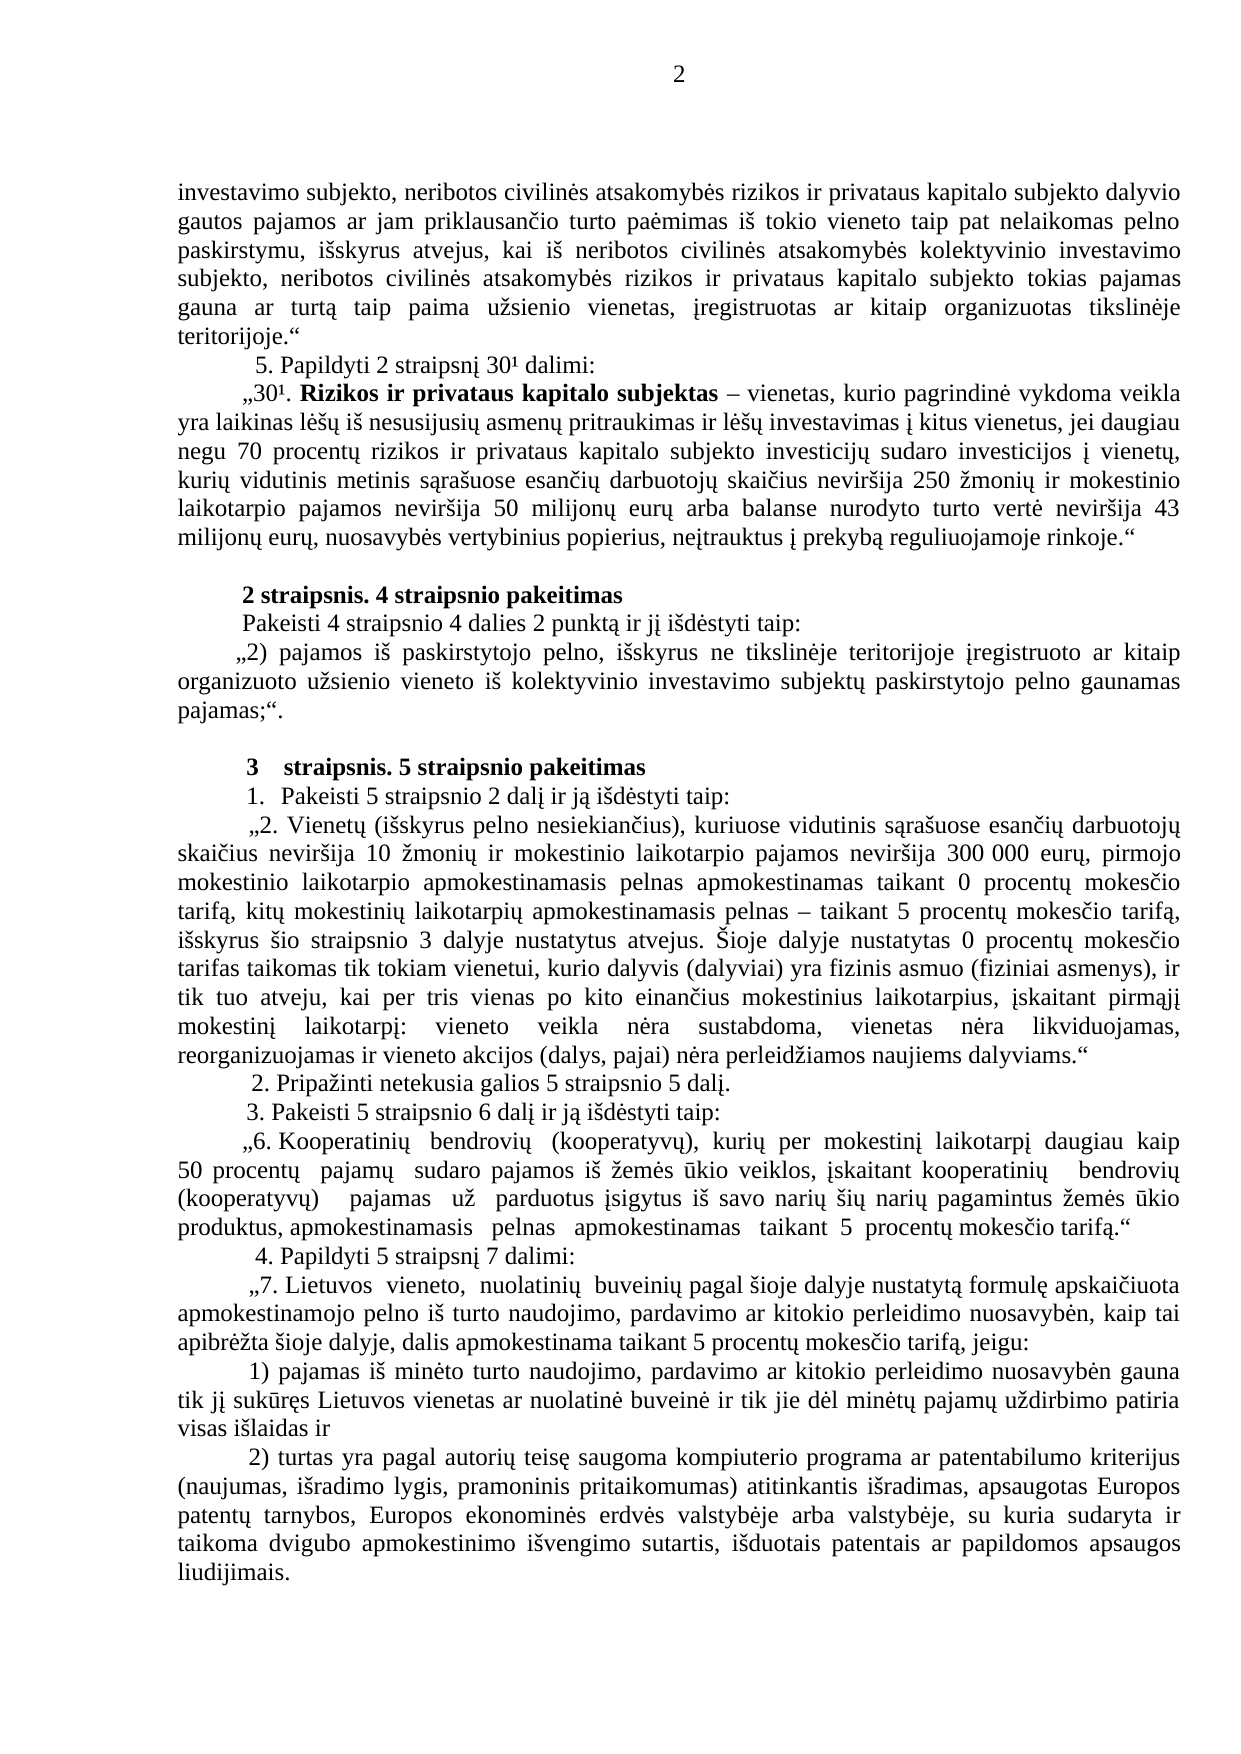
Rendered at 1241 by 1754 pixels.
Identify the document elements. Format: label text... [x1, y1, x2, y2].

text 3. Pakeisti 5 straipsnio 6 dalį ir ją išdėstyti taip: [246, 1097, 1181, 1126]
text 4. Papildyti 5 straipsnį 7 dalimi: [177, 1241, 1181, 1270]
text 3 straipsnis. 5 straipsnio pakeitimas [246, 752, 1181, 781]
text „30¹. Rizikos ir privataus kapitalo subjektas – vienetas, kurio pagrindinė vykdoma veikla yra laikinas lėšų iš nesusijusių asmenų pritraukimas ir lėšų investavimas į kitus vienetus, jei daugiau negu 70 procentų rizikos ir privataus kapitalo subjekto investicijų sudaro investicijos į vienetų, kurių vidutinis metinis sąrašuose esančių darbuotojų skaičius neviršija 250 žmonių ir mokestinio laikotarpio pajamos neviršija 50 milijonų eurų arba balanse nurodyto turto vertė neviršija 43 milijonų eurų, nuosavybės vertybinius popierius, neįtrauktus į prekybą reguliuojamoje rinkoje.“ [177, 378, 1181, 551]
text 1) pajamas iš minėto turto naudojimo, pardavimo ar kitokio perleidimo nuosavybėn gauna tik jį sukūręs Lietuvos vienetas ar nuolatinė buveinė ir tik jie dėl minėtų pajamų uždirbimo patiria visas išlaidas ir [177, 1356, 1181, 1442]
text 2 straipsnis. 4 straipsnio pakeitimas [177, 580, 1181, 608]
text „7. Lietuvos vieneto, nuolatinių buveinių pagal šioje dalyje nustatytą formulę apskaičiuota apmokestinamojo pelno iš turto naudojimo, pardavimo ar kitokio perleidimo nuosavybėn, kaip tai apibrėžta šioje dalyje, dalis apmokestinama taikant 5 procentų mokesčio tarifą, jeigu: [177, 1270, 1181, 1356]
text „2) pajamos iš paskirstytojo pelno, išskyrus ne tikslinėje teritorijoje įregistruoto ar kitaip organizuoto užsienio vieneto iš kolektyvinio investavimo subjektų paskirstytojo pelno gaunamas pajamas;“. [177, 637, 1181, 723]
text „2. Vienetų (išskyrus pelno nesiekiančius), kuriuose vidutinis sąrašuose esančių darbuotojų skaičius neviršija 10 žmonių ir mokestinio laikotarpio pajamos neviršija 300 000 eurų, pirmojo mokestinio laikotarpio apmokestinamasis pelnas apmokestinamas taikant 0 procentų mokesčio tarifą, kitų mokestinių laikotarpių apmokestinamasis pelnas – taikant 5 procentų mokesčio tarifą, išskyrus šio straipsnio 3 dalyje nustatytus atvejus. Šioje dalyje nustatytas 0 procentų mokesčio tarifas taikomas tik tokiam vienetui, kurio dalyvis (dalyviai) yra fizinis asmuo (fiziniai asmenys), ir tik tuo atveju, kai per tris vienas po kito einančius mokestinius laikotarpius, įskaitant pirmąjį mokestinį laikotarpį: vieneto veikla nėra sustabdoma, vienetas nėra likviduojamas, reorganizuojamas ir vieneto akcijos (dalys, pajai) nėra perleidžiamos naujiems dalyviams.“ [177, 810, 1181, 1068]
text Pakeisti 4 straipsnio 4 dalies 2 punktą ir jį išdėstyti taip: [177, 608, 1181, 637]
text 1. Pakeisti 5 straipsnio 2 dalį ir ją išdėstyti taip: [246, 781, 1181, 810]
text investavimo subjekto, neribotos civilinės atsakomybės rizikos ir privataus kapitalo subjekto dalyvio gautos pajamos ar jam priklausančio turto paėmimas iš tokio vieneto taip pat nelaikomas pelno paskirstymu, išskyrus atvejus, kai iš neribotos civilinės atsakomybės kolektyvinio investavimo subjekto, neribotos civilinės atsakomybės rizikos ir privataus kapitalo subjekto tokias pajamas gauna ar turtą taip paima užsienio vienetas, įregistruotas ar kitaip organizuotas tikslinėje teritorijoje.“ [177, 177, 1181, 350]
text 2. Pripažinti netekusia galios 5 straipsnio 5 dalį. [177, 1068, 1181, 1097]
text „6. Kooperatinių bendrovių (kooperatyvų), kurių per mokestinį laikotarpį daugiau kaip 50 procentų pajamų sudaro pajamos iš žemės ūkio veiklos, įskaitant kooperatinių bendrovių (kooperatyvų) pajamas už parduotus įsigytus iš savo narių šių narių pagamintus žemės ūkio produktus, apmokestinamasis pelnas apmokestinamas taikant 5 procentų mokesčio tarifą.“ [177, 1126, 1181, 1241]
text 2) turtas yra pagal autorių teisę saugoma kompiuterio programa ar patentabilumo kriterijus (naujumas, išradimo lygis, pramoninis pritaikomumas) atitinkantis išradimas, apsaugotas Europos patentų tarnybos, Europos ekonominės erdvės valstybėje arba valstybėje, su kuria sudaryta ir taikoma dvigubo apmokestinimo išvengimo sutartis, išduotais patentais ar papildomos apsaugos liudijimais. [177, 1442, 1181, 1586]
text 5. Papildyti 2 straipsnį 30¹ dalimi: [177, 350, 1181, 378]
